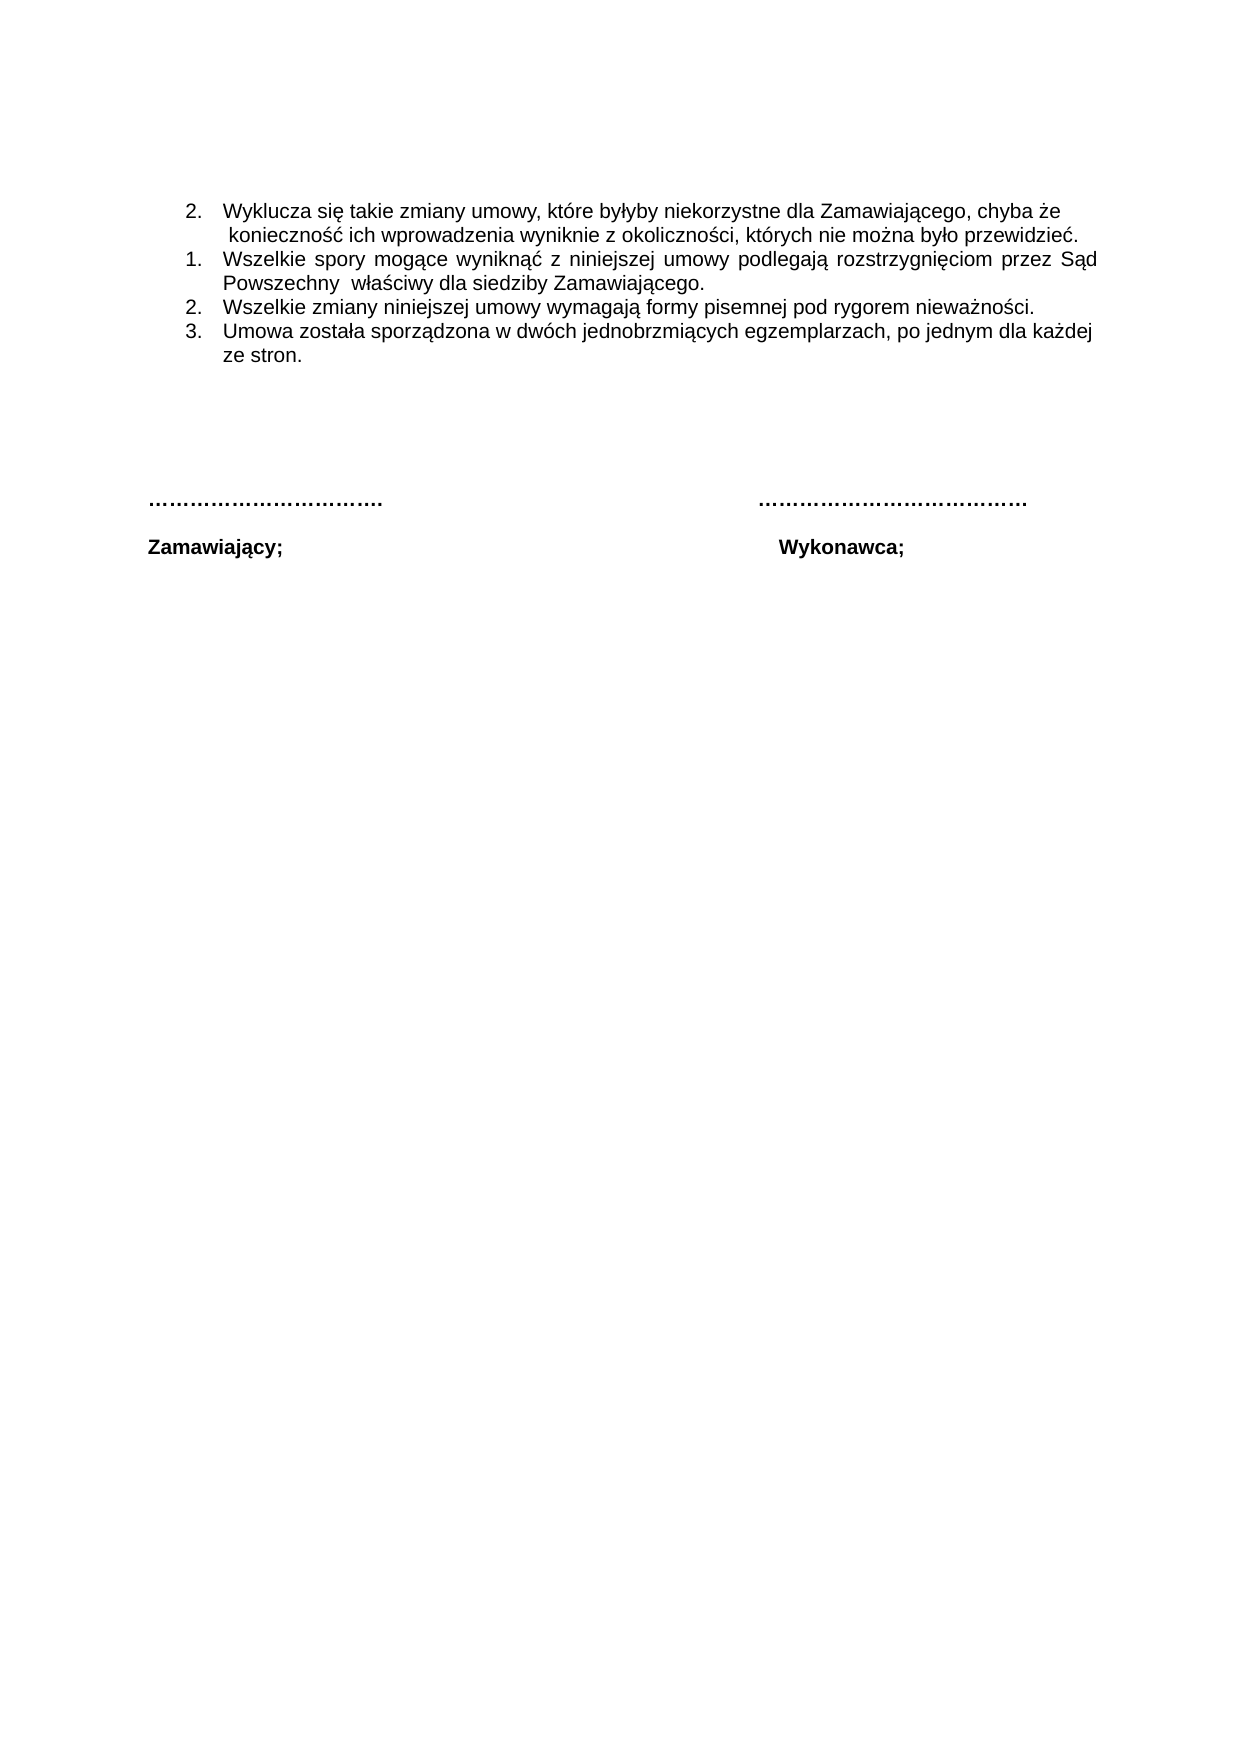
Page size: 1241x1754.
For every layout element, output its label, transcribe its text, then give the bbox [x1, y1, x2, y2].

text konieczność ich wprowadzenia wyniknie z okoliczności, których nie można było przewidzieć. [223, 223, 1098, 247]
list Wszelkie spory mogące wyniknąć z niniejszej umowy podlegają rozstrzygnięciom przez Sąd Powszechny właściwy dla siedziby Zamawiającego. [185, 247, 1098, 295]
list Wszelkie zmiany niniejszej umowy wymagają formy pisemnej pod rygorem nieważności. [185, 295, 1098, 319]
text ……………………………. ………………………………… [148, 487, 1098, 511]
list Wyklucza się takie zmiany umowy, które byłyby niekorzystne dla Zamawiającego, chyba że [185, 199, 1098, 223]
list Umowa została sporządzona w dwóch jednobrzmiących egzemplarzach, po jednym dla każdej ze stron. [185, 319, 1098, 367]
text Zamawiający; Wykonawca; [148, 535, 1098, 559]
